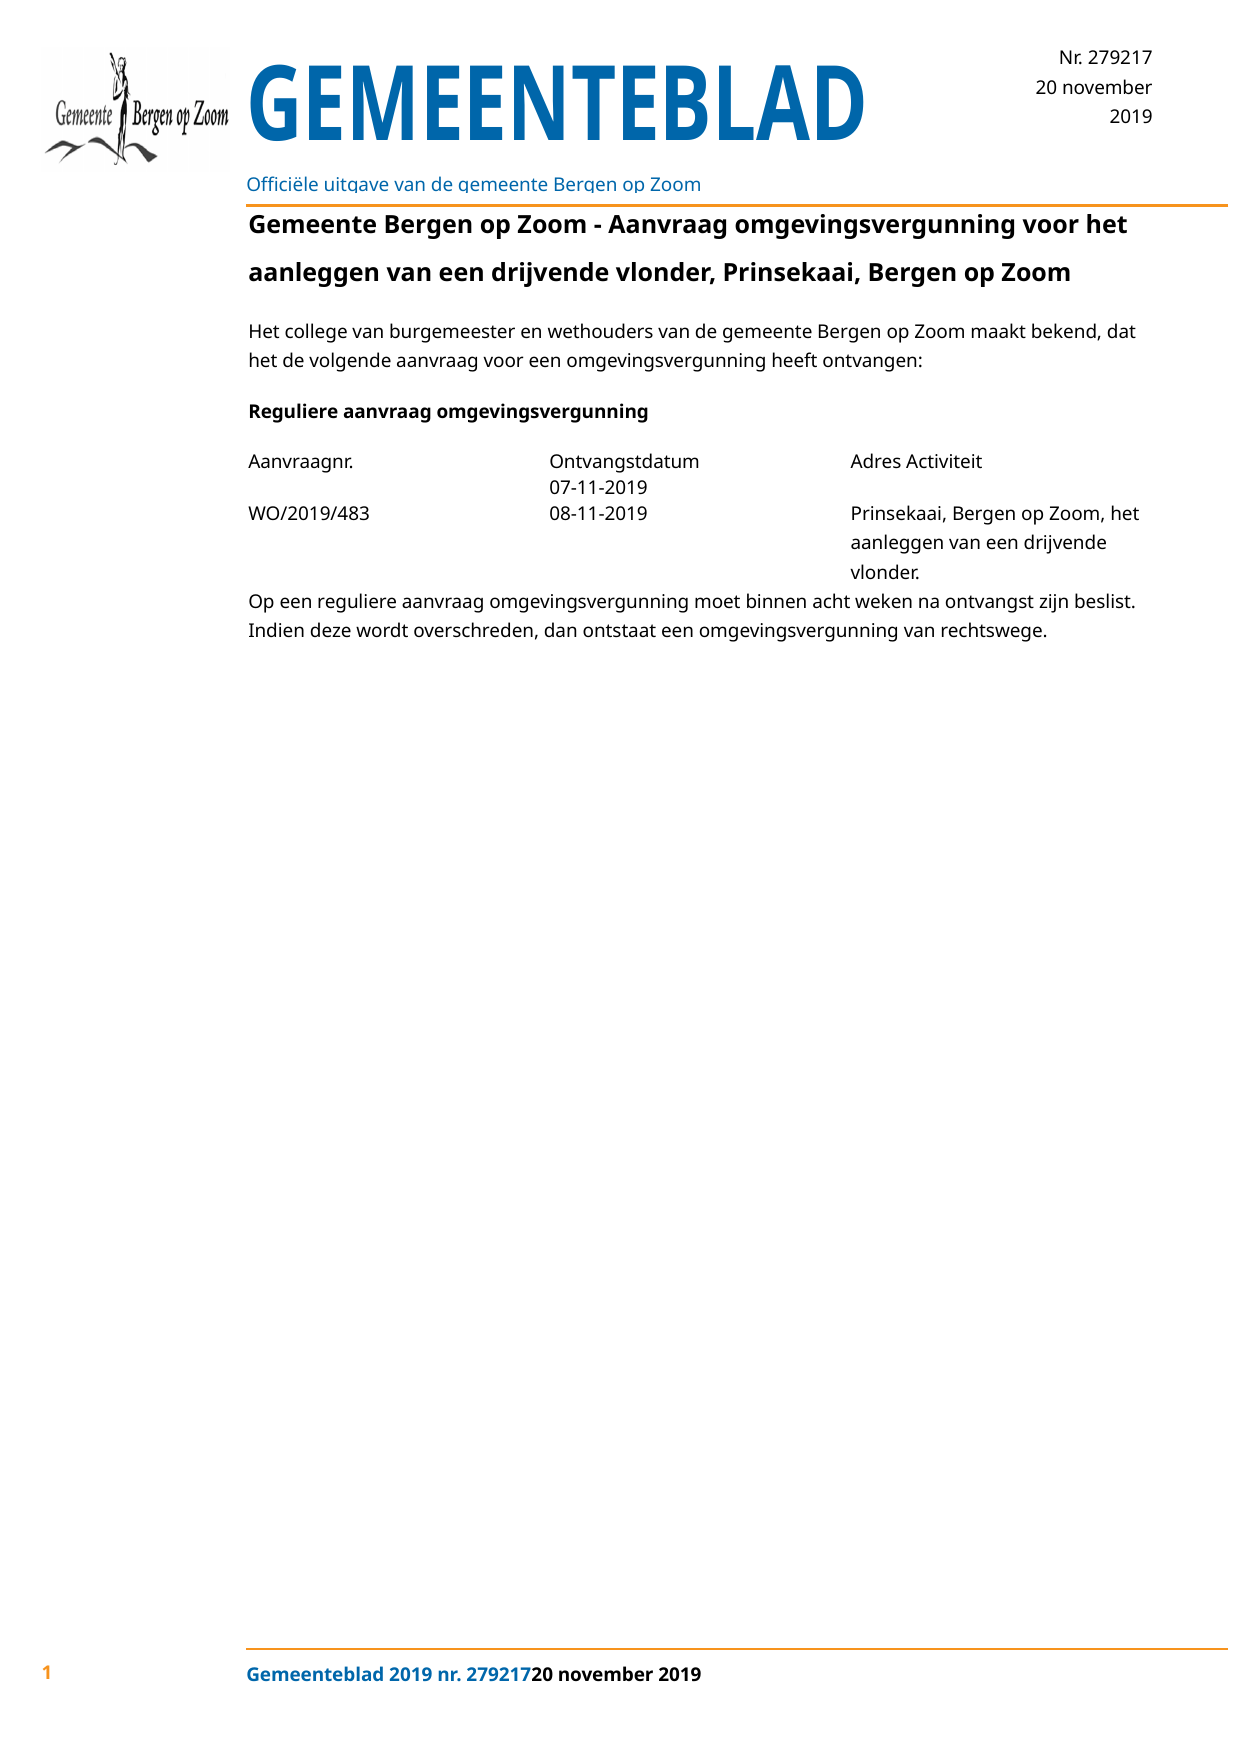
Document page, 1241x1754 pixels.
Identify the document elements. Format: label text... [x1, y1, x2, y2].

picture [41, 47, 231, 172]
table_cell WO/2019/483 [248, 500, 549, 585]
text Reguliere aanvraag omgevingsvergunning [248, 398, 1152, 424]
table_header Ontvangstdatum [549, 449, 850, 474]
table_cell 08-11-2019 [549, 500, 850, 585]
table_cell Prinsekaai, Bergen op Zoom, het aanleggen van een drijvende vlonder. [850, 500, 1152, 585]
table_header Aanvraagnr. [248, 449, 549, 474]
text Het college van burgemeester en wethouders van de gemeente Bergen op Zoom maakt bekend, dat het de volgende aanvraag voor een omgevingsvergunning heeft ontvangen: [248, 318, 1152, 373]
table_cell [248, 474, 549, 500]
text Op een reguliere aanvraag omgevingsvergunning moet binnen acht weken na ontvangst zijn beslist. Indien deze wordt overschreden, dan ontstaat een omgevingsvergunning van rechtswege. [248, 588, 1152, 643]
table_cell 07-11-2019 [549, 474, 850, 500]
table_cell [850, 474, 1152, 500]
table_header Adres Activiteit [850, 449, 1152, 474]
text Gemeente Bergen op Zoom - Aanvraag omgevingsvergunning voor het aanleggen van een drijvende vlonder, Prinsekaai, Bergen op Zoom [248, 207, 1152, 288]
